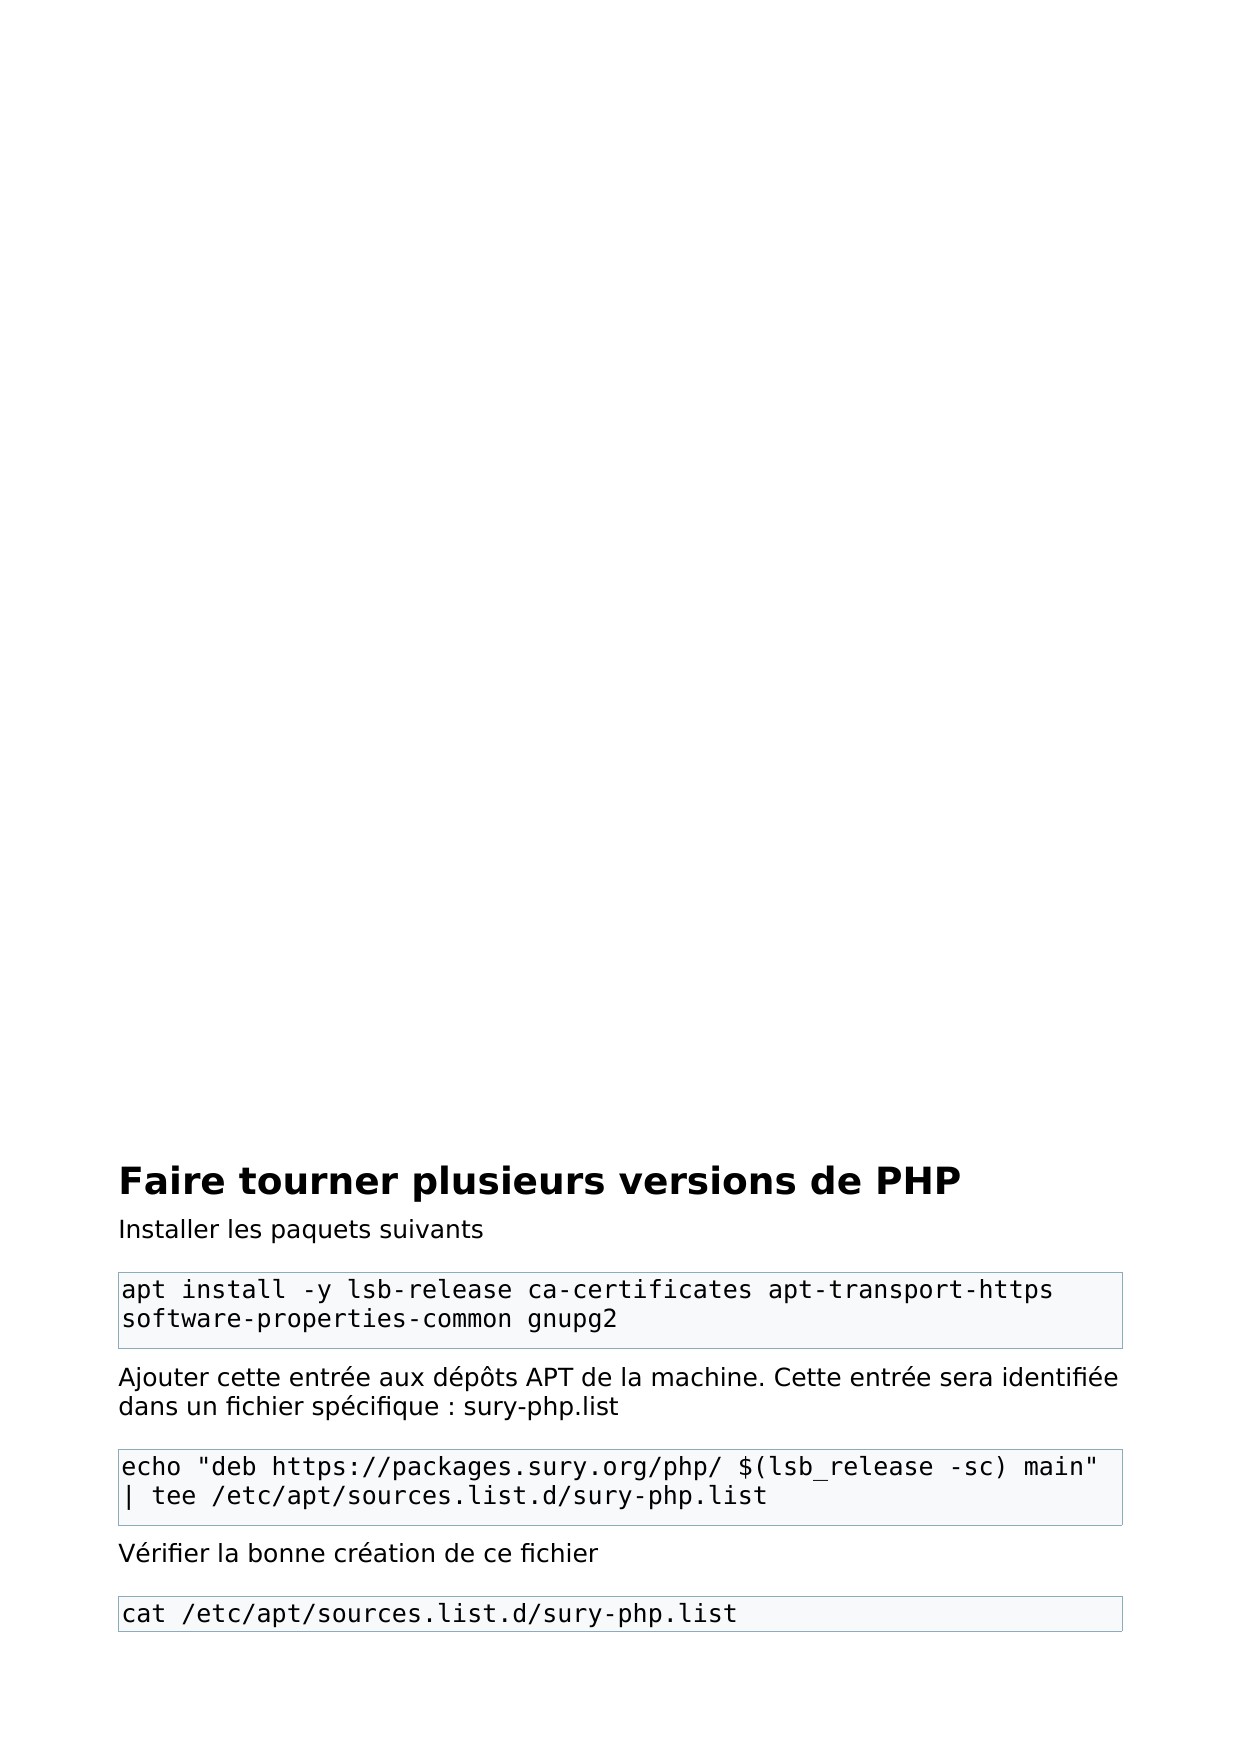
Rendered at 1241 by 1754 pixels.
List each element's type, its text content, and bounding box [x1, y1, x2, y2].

subtitle Faire tourner plusieurs versions de PHP [118, 1159, 1122, 1203]
table_header echo "deb https://packages.sury.org/php/ $(lsb_release -sc) main" | tee /etc/apt/sources.list.d/sury-php.list [119, 1450, 1122, 1525]
text Installer les paquets suivants [118, 1216, 1122, 1245]
table_header apt install -y lsb-release ca-certificates apt-transport-https software-properties-common gnupg2 [119, 1273, 1122, 1348]
text Ajouter cette entrée aux dépôts APT de la machine. Cette entrée sera identifiée dans un fichier spécifique : sury-php.list [118, 1363, 1122, 1421]
table_header cat /etc/apt/sources.list.d/sury-php.list [119, 1597, 1122, 1631]
text Vérifier la bonne création de ce fichier [118, 1540, 1122, 1569]
